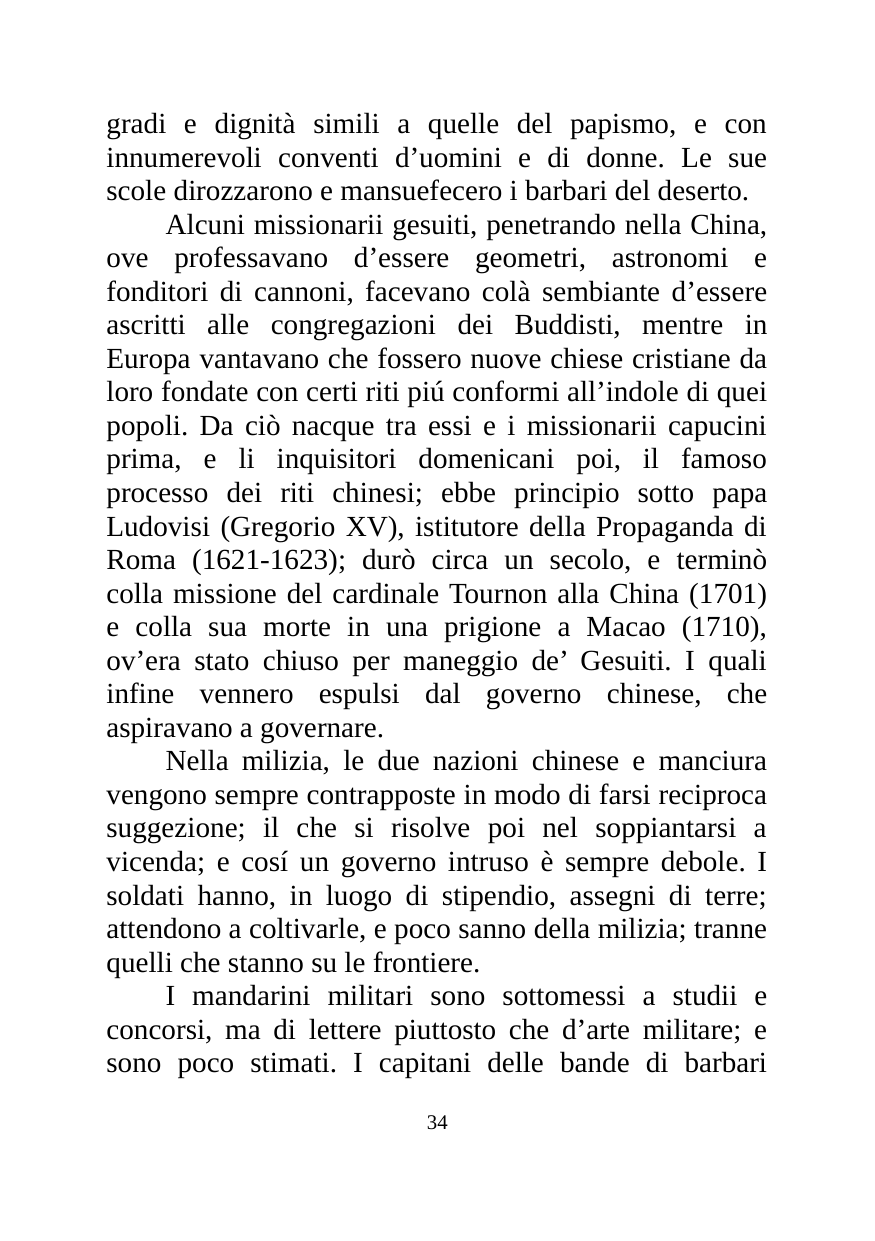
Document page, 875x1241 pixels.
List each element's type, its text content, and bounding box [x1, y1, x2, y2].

text gradi e dignità simili a quelle del papismo, e con innumerevoli conventi d’uomini e di donne. Le sue scole dirozzarono e mansuefecero i barbari del deserto. [106, 106, 768, 207]
text Alcuni missionarii gesuiti, penetrando nella China, ove professavano d’essere geometri, astronomi e fonditori di cannoni, facevano colà sembiante d’essere ascritti alle congregazioni dei Buddisti, mentre in Europa vantavano che fossero nuove chiese cristiane da loro fondate con certi riti piú conformi all’indole di quei popoli. Da ciò nacque tra essi e i missionarii capucini prima, e li inquisitori domenicani poi, il famoso processo dei riti chinesi; ebbe principio sotto papa Ludovisi (Gregorio XV), istitutore della Propaganda di Roma (1621-1623); durò circa un secolo, e terminò colla missione del cardinale Tournon alla China (1701) e colla sua morte in una prigione a Macao (1710), ov’era stato chiuso per maneggio de’ Gesuiti. I quali infine vennero espulsi dal governo chinese, che aspiravano a governare. [106, 207, 768, 743]
text Nella milizia, le due nazioni chinese e manciura vengono sempre contrapposte in modo di farsi reciproca suggezione; il che si risolve poi nel soppiantarsi a vicenda; e cosí un governo intruso è sempre debole. I soldati hanno, in luogo di stipendio, assegni di terre; attendono a coltivarle, e poco sanno della milizia; tranne quelli che stanno su le frontiere. [106, 743, 768, 978]
text I mandarini militari sono sottomessi a studii e concorsi, ma di lettere piuttosto che d’arte militare; e sono poco stimati. I capitani delle bande di barbari [106, 978, 768, 1079]
